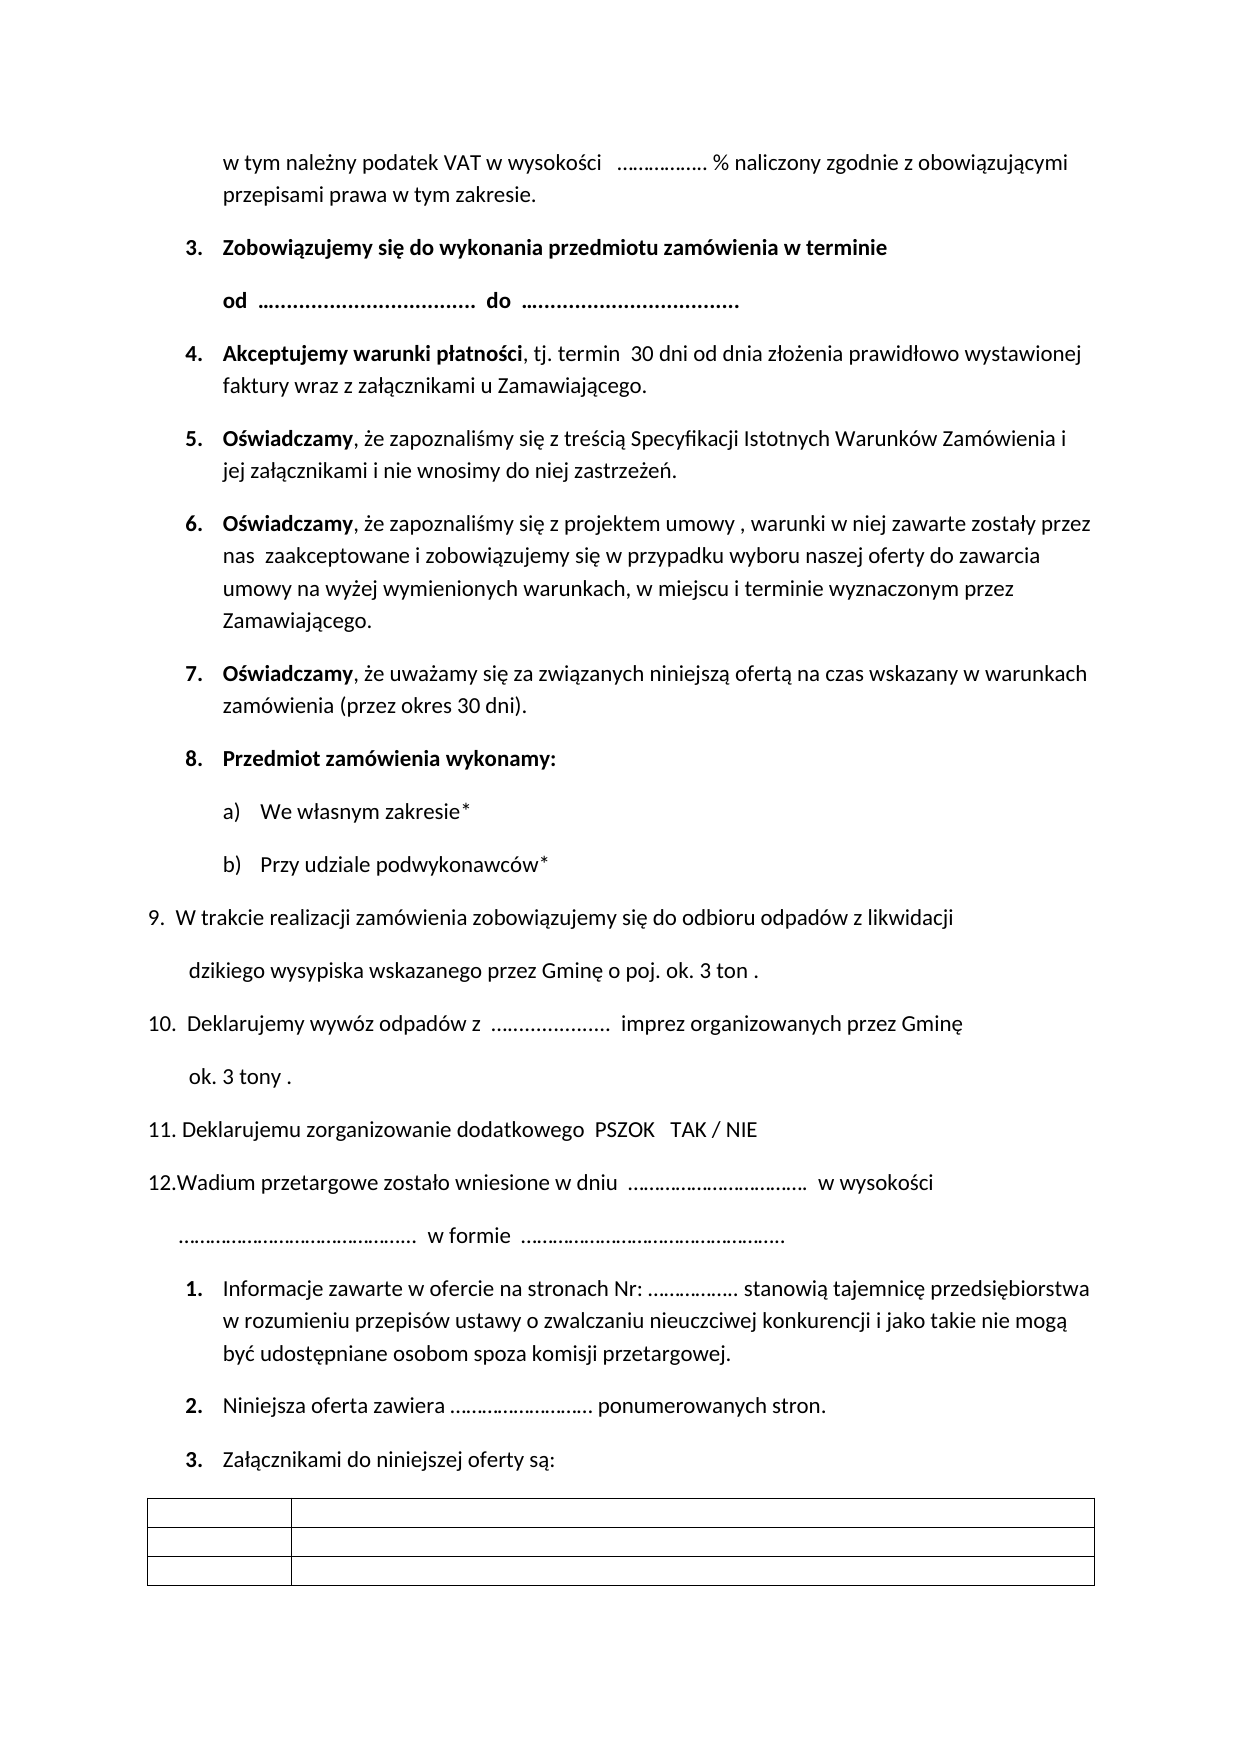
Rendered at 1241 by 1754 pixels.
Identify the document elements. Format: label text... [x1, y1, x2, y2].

list Informacje zawarte w ofercie na stronach Nr: …………….. stanowią tajemnicę przedsiębiorstwa w rozumieniu przepisów ustawy o zwalczaniu nieuczciwej konkurencji i jako takie nie mogą być udostępniane osobom spoza komisji przetargowej. [185, 1274, 1093, 1367]
list Przy udziale podwykonawców* [223, 850, 1093, 878]
list Załącznikami do niniejszej oferty są: [185, 1445, 1093, 1473]
table_header [148, 1499, 291, 1527]
list w tym należny podatek VAT w wysokości …………….. % naliczony zgodnie z obowiązującymi przepisami prawa w tym zakresie. [223, 148, 1093, 208]
table_cell [292, 1557, 1094, 1585]
list Akceptujemy warunki płatności, tj. termin 30 dni od dnia złożenia prawidłowo wystawionej faktury wraz z załącznikami u Zamawiającego. [185, 339, 1093, 399]
list Zobowiązujemy się do wykonania przedmiotu zamówienia w terminie [185, 233, 1093, 261]
list Oświadczamy, że zapoznaliśmy się z projektem umowy , warunki w niej zawarte zostały przez nas zaakceptowane i zobowiązujemy się w przypadku wyboru naszej oferty do zawarcia umowy na wyżej wymienionych warunkach, w miejscu i terminie wyznaczonym przez Zamawiającego. [185, 509, 1093, 634]
list We własnym zakresie* [223, 797, 1093, 825]
table_cell [292, 1528, 1094, 1556]
list dzikiego wysypiska wskazanego przez Gminę o poj. ok. 3 ton . [148, 956, 1093, 984]
list Niniejsza oferta zawiera ……………………… ponumerowanych stron. [185, 1392, 1093, 1420]
list 11. Deklarujemu zorganizowanie dodatkowego PSZOK TAK / NIE [148, 1115, 1093, 1143]
list ……………………………………... w formie ………………………………………….. [148, 1221, 1093, 1249]
list od …................................. do …................................. [223, 286, 1093, 314]
list Oświadczamy, że zapoznaliśmy się z treścią Specyfikacji Istotnych Warunków Zamówienia i jej załącznikami i nie wnosimy do niej zastrzeżeń. [185, 424, 1093, 484]
table_cell [148, 1528, 291, 1556]
list Przedmiot zamówienia wykonamy: [185, 744, 1093, 772]
table_cell [148, 1557, 291, 1585]
list Oświadczamy, że uważamy się za związanych niniejszą ofertą na czas wskazany w warunkach zamówienia (przez okres 30 dni). [185, 659, 1093, 719]
list 10. Deklarujemy wywóz odpadów z ….................. imprez organizowanych przez Gminę [148, 1009, 1093, 1037]
table_header [292, 1499, 1094, 1527]
list 12.Wadium przetargowe zostało wniesione w dniu ……………………………. w wysokości [148, 1168, 1093, 1196]
list 9. W trakcie realizacji zamówienia zobowiązujemy się do odbioru odpadów z likwidacji [148, 903, 1093, 931]
list ok. 3 tony . [148, 1062, 1093, 1090]
